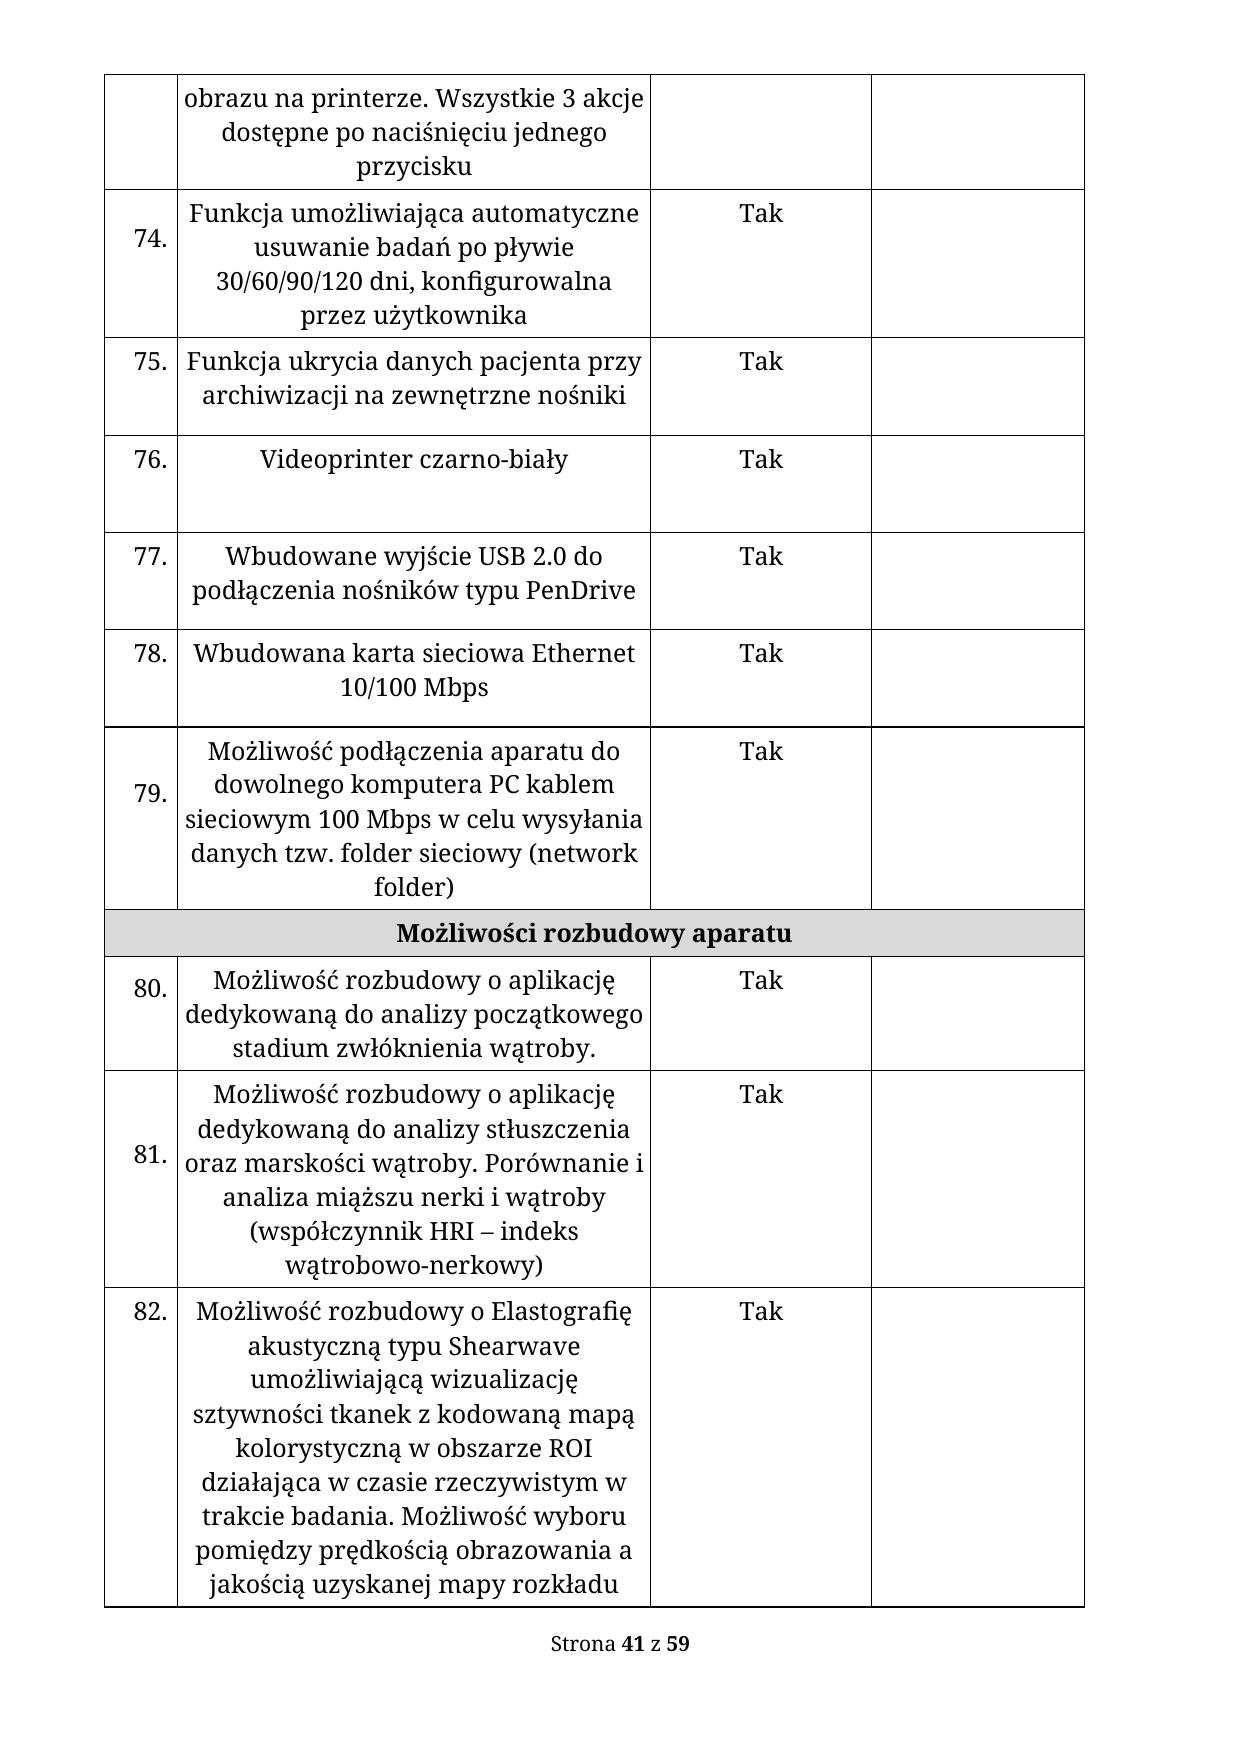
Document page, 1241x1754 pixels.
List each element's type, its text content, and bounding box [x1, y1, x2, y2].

table_cell Tak [651, 630, 871, 726]
table_cell [105, 190, 177, 337]
table_cell Videoprinter czarno-biały [178, 436, 650, 532]
table_cell Tak [651, 338, 871, 434]
table_cell Tak [651, 957, 871, 1070]
table_cell Możliwość rozbudowy o aplikację dedykowaną do analizy początkowego stadium zwłóknienia wątroby. [178, 957, 650, 1070]
table_cell [105, 728, 177, 909]
table_cell [651, 75, 871, 188]
table_cell [872, 728, 1084, 909]
table_cell Tak [651, 533, 871, 629]
table_cell [872, 957, 1084, 1070]
table_cell [105, 533, 177, 629]
table_cell [872, 190, 1084, 337]
table_cell Funkcja umożliwiająca automatyczne usuwanie badań po pływie 30/60/90/120 dni, konfigurowalna przez użytkownika [178, 190, 650, 337]
table_cell Wbudowane wyjście USB 2.0 do podłączenia nośników typu PenDrive [178, 533, 650, 629]
table_cell [105, 1071, 177, 1287]
table_cell [105, 1288, 177, 1606]
table_cell [872, 436, 1084, 532]
table_cell [105, 957, 177, 1070]
table_cell [872, 338, 1084, 434]
table_cell [105, 436, 177, 532]
table_cell [105, 338, 177, 434]
table_cell [872, 630, 1084, 726]
table_cell Możliwości rozbudowy aparatu [105, 910, 1084, 956]
table_cell Tak [651, 436, 871, 532]
table_cell Tak [651, 1071, 871, 1287]
table_cell Tak [651, 728, 871, 909]
table_cell [105, 630, 177, 726]
table_cell Możliwość rozbudowy o aplikację dedykowaną do analizy stłuszczenia oraz marskości wątroby. Porównanie i analiza miąższu nerki i wątroby (współczynnik HRI – indeks wątrobowo-nerkowy) [178, 1071, 650, 1287]
table_cell Funkcja ukrycia danych pacjenta przy archiwizacji na zewnętrzne nośniki [178, 338, 650, 434]
table_cell Tak [651, 1288, 871, 1606]
table_cell [105, 75, 177, 188]
table_cell obrazu na printerze. Wszystkie 3 akcje dostępne po naciśnięciu jednego przycisku [178, 75, 650, 188]
table_cell Możliwość podłączenia aparatu do dowolnego komputera PC kablem sieciowym 100 Mbps w celu wysyłania danych tzw. folder sieciowy (network folder) [178, 728, 650, 909]
table_cell Wbudowana karta sieciowa Ethernet 10/100 Mbps [178, 630, 650, 726]
table_cell [872, 533, 1084, 629]
table_cell Możliwość rozbudowy o Elastografię akustyczną typu Shearwave umożliwiającą wizualizację sztywności tkanek z kodowaną mapą kolorystyczną w obszarze ROI działająca w czasie rzeczywistym w trakcie badania. Możliwość wyboru pomiędzy prędkością obrazowania a jakością uzyskanej mapy rozkładu [178, 1288, 650, 1606]
table_cell [872, 1071, 1084, 1287]
table_cell [872, 1288, 1084, 1606]
table_cell Tak [651, 190, 871, 337]
table_cell [872, 75, 1084, 188]
